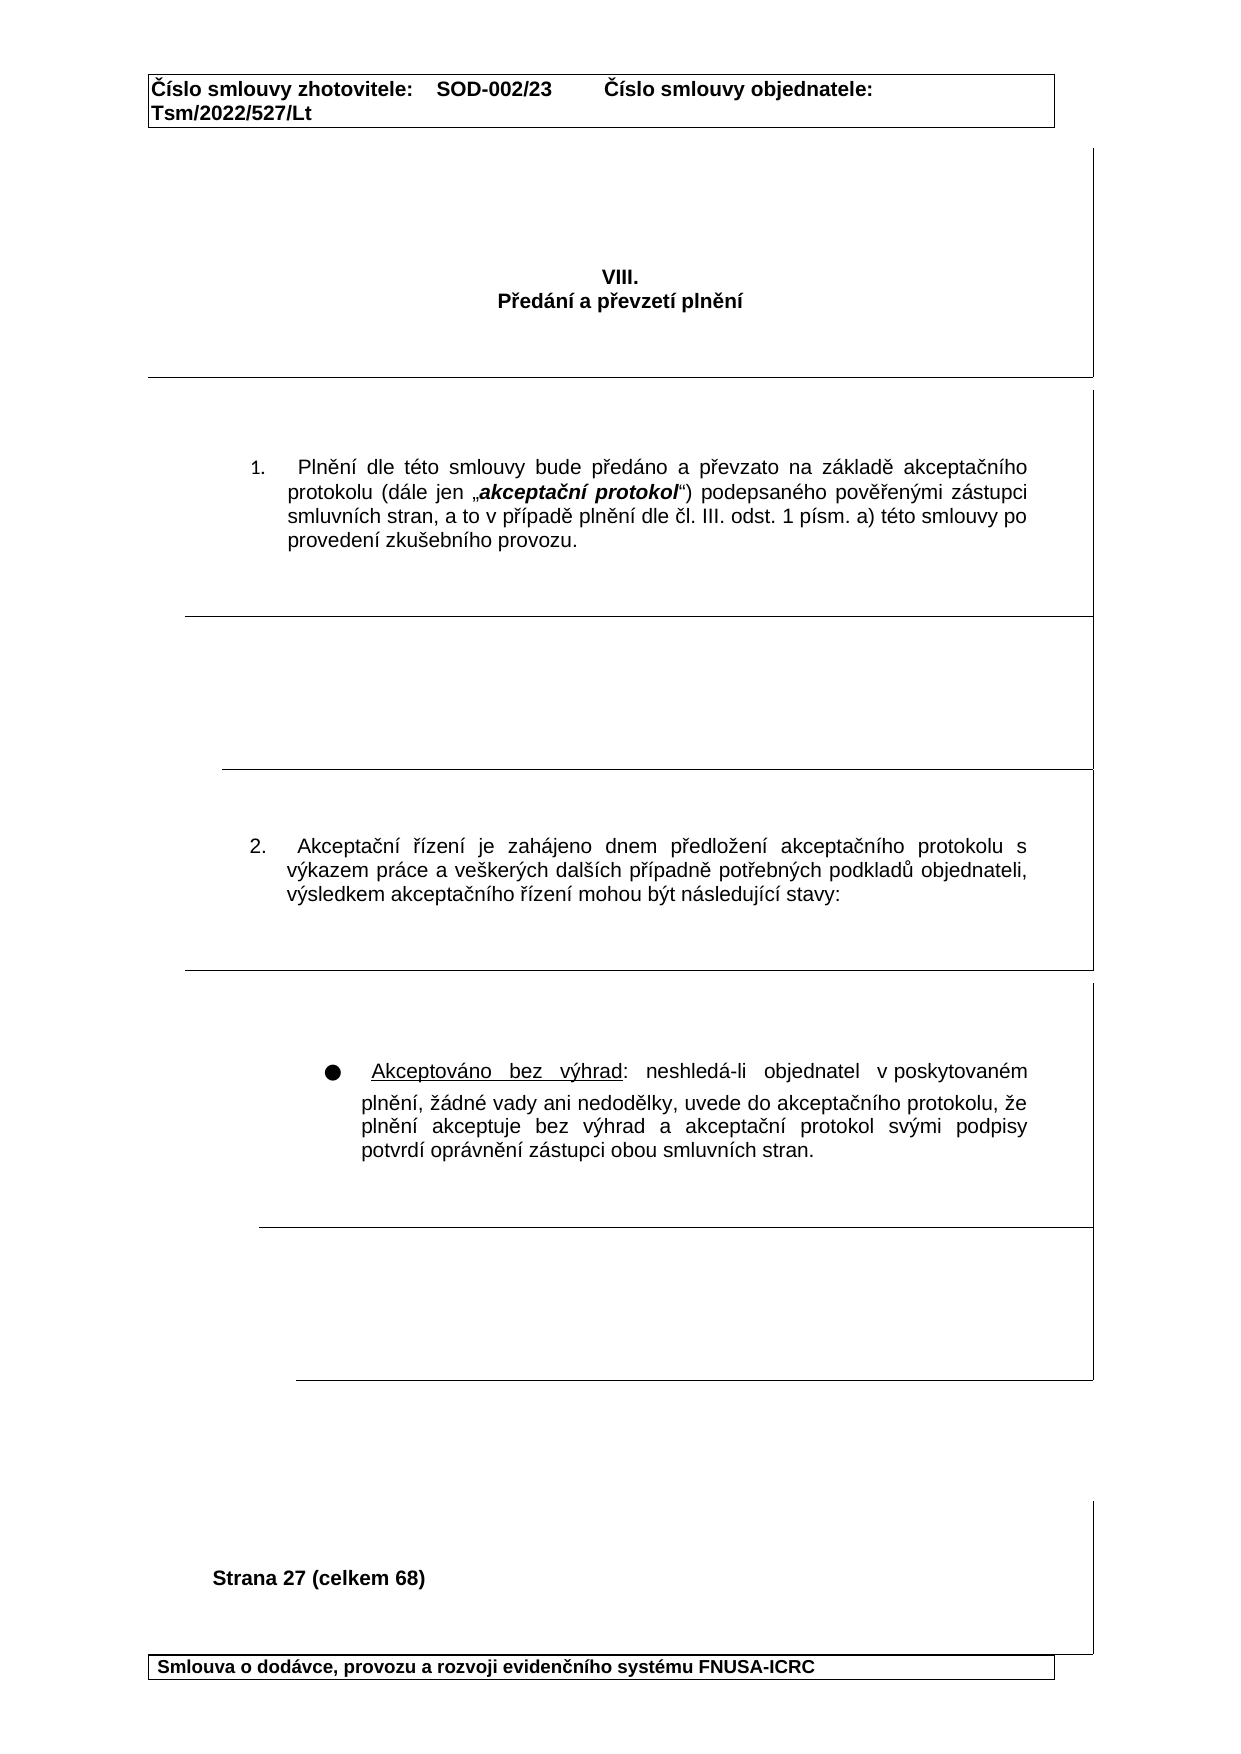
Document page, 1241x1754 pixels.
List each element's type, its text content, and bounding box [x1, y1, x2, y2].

list Plnění dle této smlouvy bude předáno a převzato na základě akceptačního protokolu (dále jen „akceptační protokol“) podepsaného pověřenými zástupci smluvních stran, a to v případě plnění dle čl. III. odst. 1 písm. a) této smlouvy po provedení zkušebního provozu. [185, 390, 1093, 616]
list Akceptační řízení je zahájeno dnem předložení akceptačního protokolu s výkazem práce a veškerých dalších případně potřebných podkladů objednateli, výsledkem akceptačního řízení mohou být následující stavy: [185, 769, 1093, 970]
list Akceptováno bez výhrad: neshledá-li objednatel v poskytovaném plnění, žádné vady ani nedodělky, uvede do akceptačního protokolu, že plnění akceptuje bez výhrad a akceptační protokol svými podpisy potvrdí oprávnění zástupci obou smluvních stran. [259, 983, 1093, 1227]
text VIII. [148, 265, 1093, 289]
text Předání a převzetí plnění [148, 289, 1093, 377]
